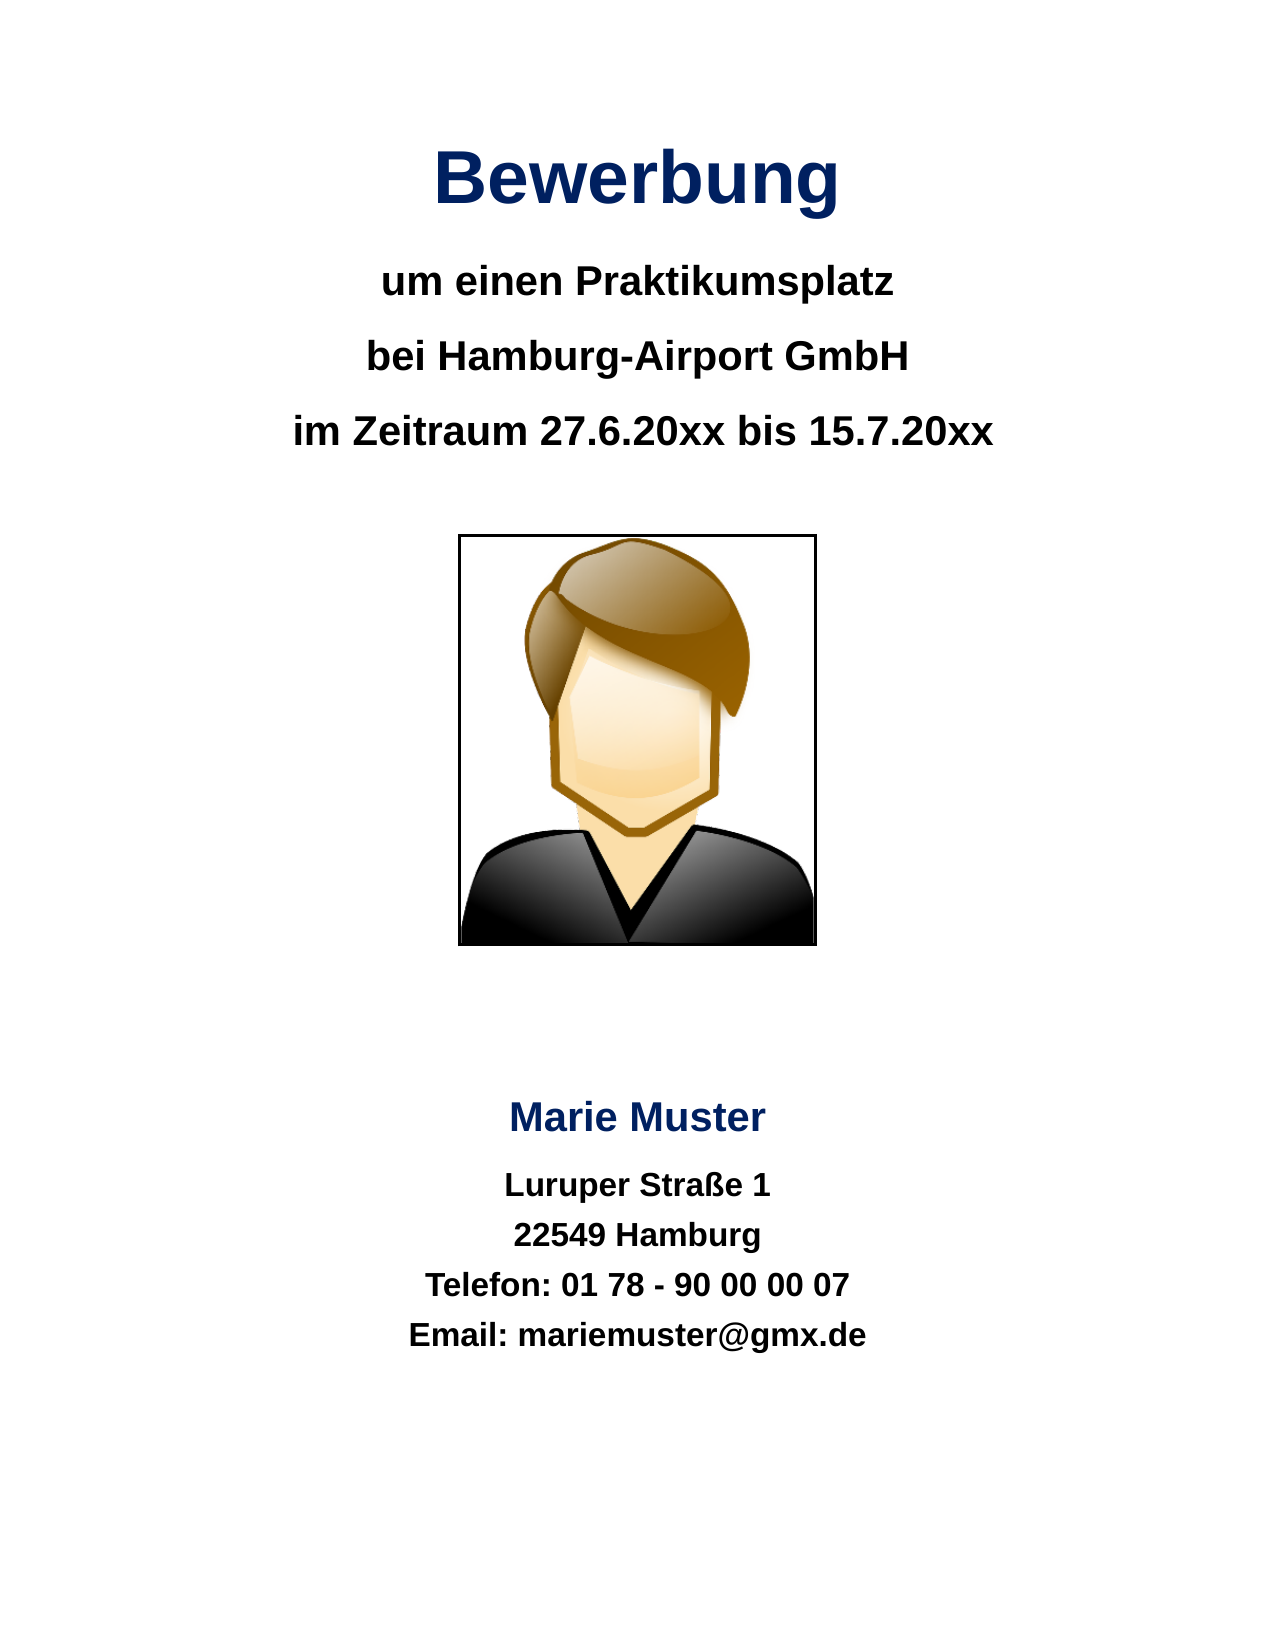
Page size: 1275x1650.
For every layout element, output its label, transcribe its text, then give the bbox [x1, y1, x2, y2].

text Luruper Straße 1 [187, 1165, 1087, 1203]
text Marie Muster [187, 1092, 1087, 1140]
text bei Hamburg-Airport GmbH [187, 331, 1087, 379]
text um einen Praktikumsplatz [187, 257, 1087, 304]
text Telefon: 01 78 - 90 00 00 07 Email: mariemuster@gmx.de [187, 1265, 1087, 1353]
text Bewerbung [187, 133, 1087, 219]
text 22549 Hamburg [187, 1215, 1087, 1253]
picture [461, 537, 814, 943]
text im Zeitraum 27.6.20xx bis 15.7.20xx [187, 406, 1087, 454]
